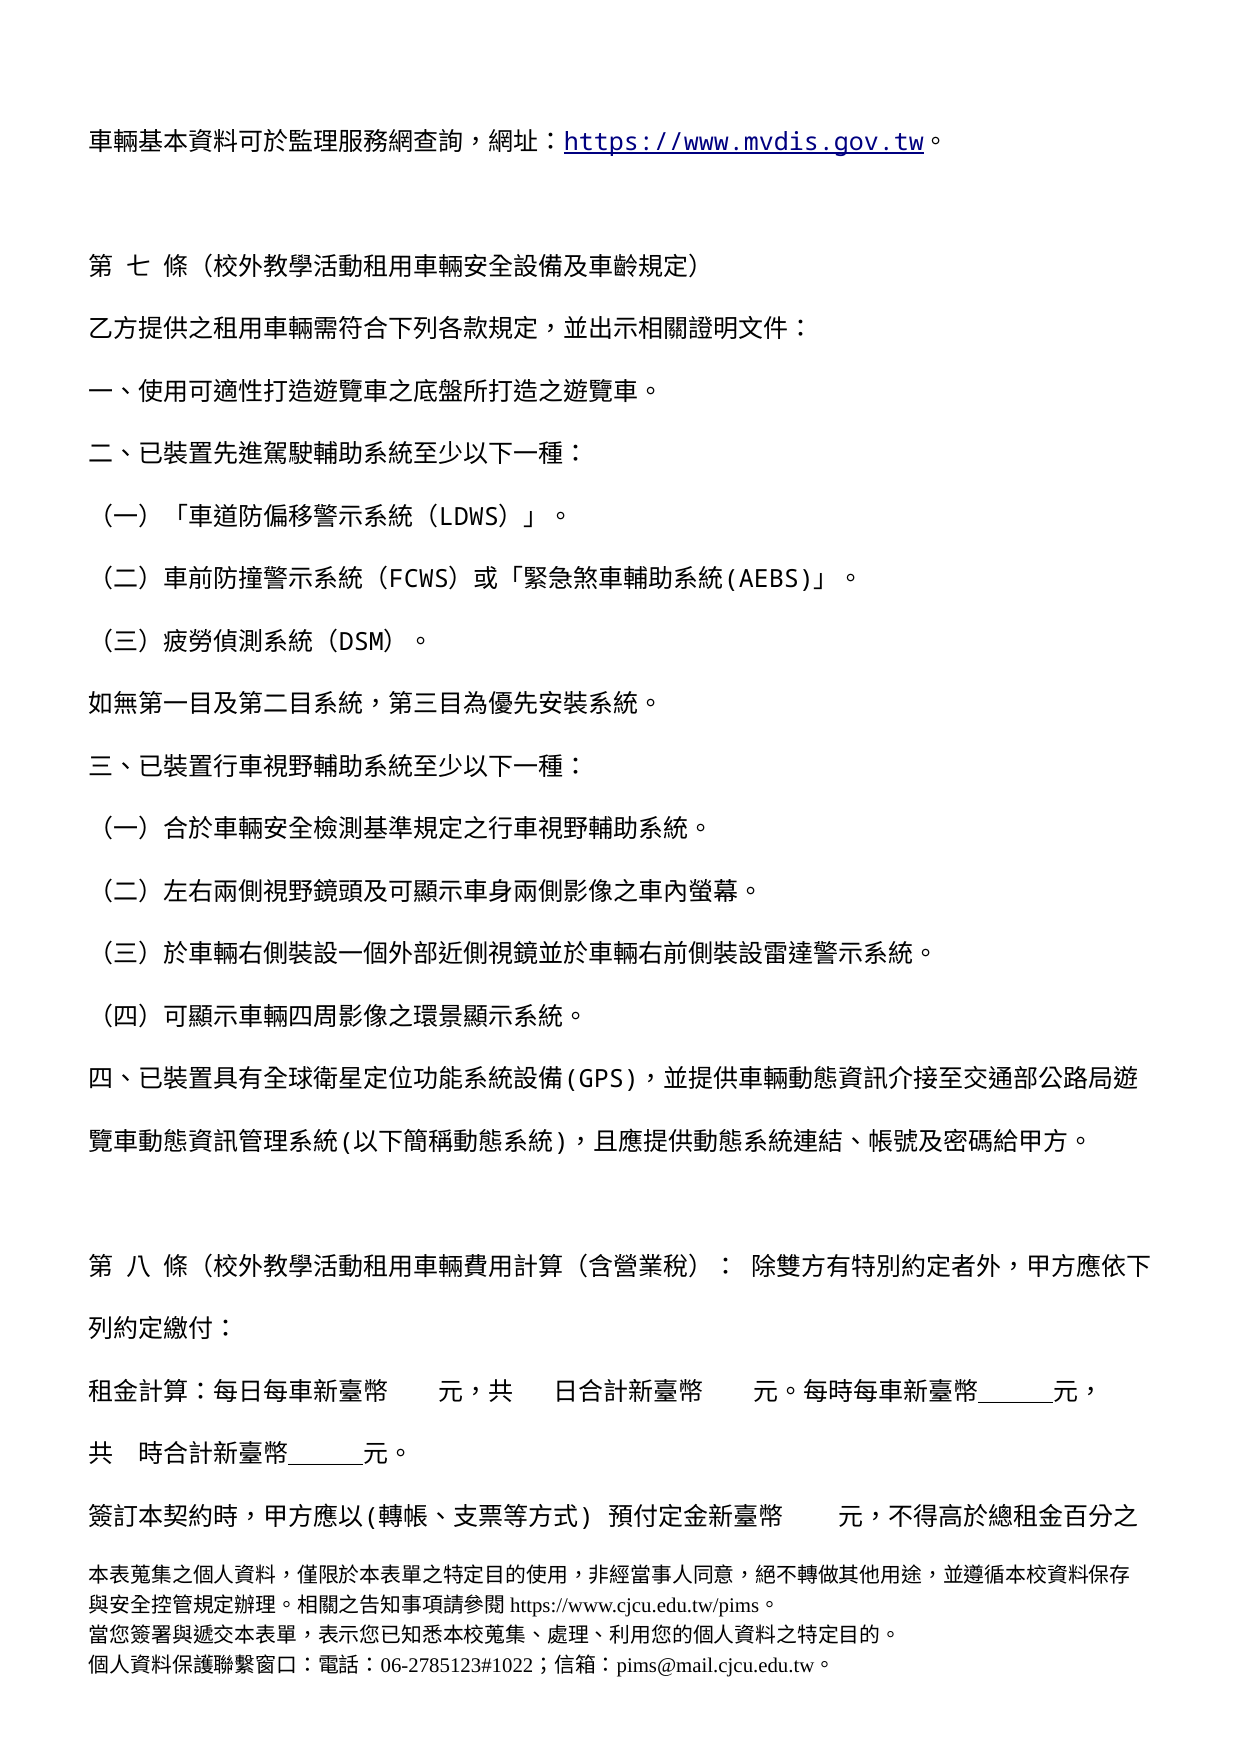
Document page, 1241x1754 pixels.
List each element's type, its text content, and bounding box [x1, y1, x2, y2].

text （一）「車道防偏移警示系統（LDWS）」。 [89, 473, 1152, 535]
text 三、已裝置行車視野輔助系統至少以下一種： [89, 723, 1152, 785]
text 第 八 條（校外教學活動租用車輛費用計算（含營業稅）： 除雙方有特別約定者外，甲方應依下列約定繳付： [89, 1223, 1152, 1348]
text （二）左右兩側視野鏡頭及可顯示車身兩側影像之車內螢幕。 [89, 848, 1152, 910]
text 二、已裝置先進駕駛輔助系統至少以下一種： [89, 410, 1152, 473]
text 簽訂本契約時，甲方應以(轉帳、支票等方式) 預付定金新臺幣 元，不得高於總租金百分之 [89, 1473, 1152, 1535]
text 一、使用可適性打造遊覽車之底盤所打造之遊覽車。 [89, 348, 1152, 410]
text （四）可顯示車輛四周影像之環景顯示系統。 [89, 973, 1152, 1035]
text （二）車前防撞警示系統（FCWS）或「緊急煞車輔助系統(AEBS)」。 [89, 535, 1152, 598]
text 乙方提供之租用車輛需符合下列各款規定，並出示相關證明文件： [89, 285, 1152, 348]
text 如無第一目及第二目系統，第三目為優先安裝系統。 [89, 660, 1152, 723]
text （三）疲勞偵測系統（DSM）。 [89, 598, 1152, 660]
text 共 時合計新臺幣＿＿＿元。 [89, 1410, 1152, 1473]
text 租金計算：每日每車新臺幣 元，共 日合計新臺幣 元。每時每車新臺幣＿＿＿元， [89, 1348, 1152, 1410]
text 車輛基本資料可於監理服務網查詢，網址：https://www.mvdis.gov.tw。 [89, 98, 1152, 160]
text （一）合於車輛安全檢測基準規定之行車視野輔助系統。 [89, 785, 1152, 848]
text 四、已裝置具有全球衛星定位功能系統設備(GPS)，並提供車輛動態資訊介接至交通部公路局遊覽車動態資訊管理系統(以下簡稱動態系統)，且應提供動態系統連結、帳號及密碼給甲方。 [89, 1035, 1152, 1160]
text 第 七 條（校外教學活動租用車輛安全設備及車齡規定） [89, 223, 1152, 285]
text （三）於車輛右側裝設一個外部近側視鏡並於車輛右前側裝設雷達警示系統。 [89, 910, 1152, 973]
